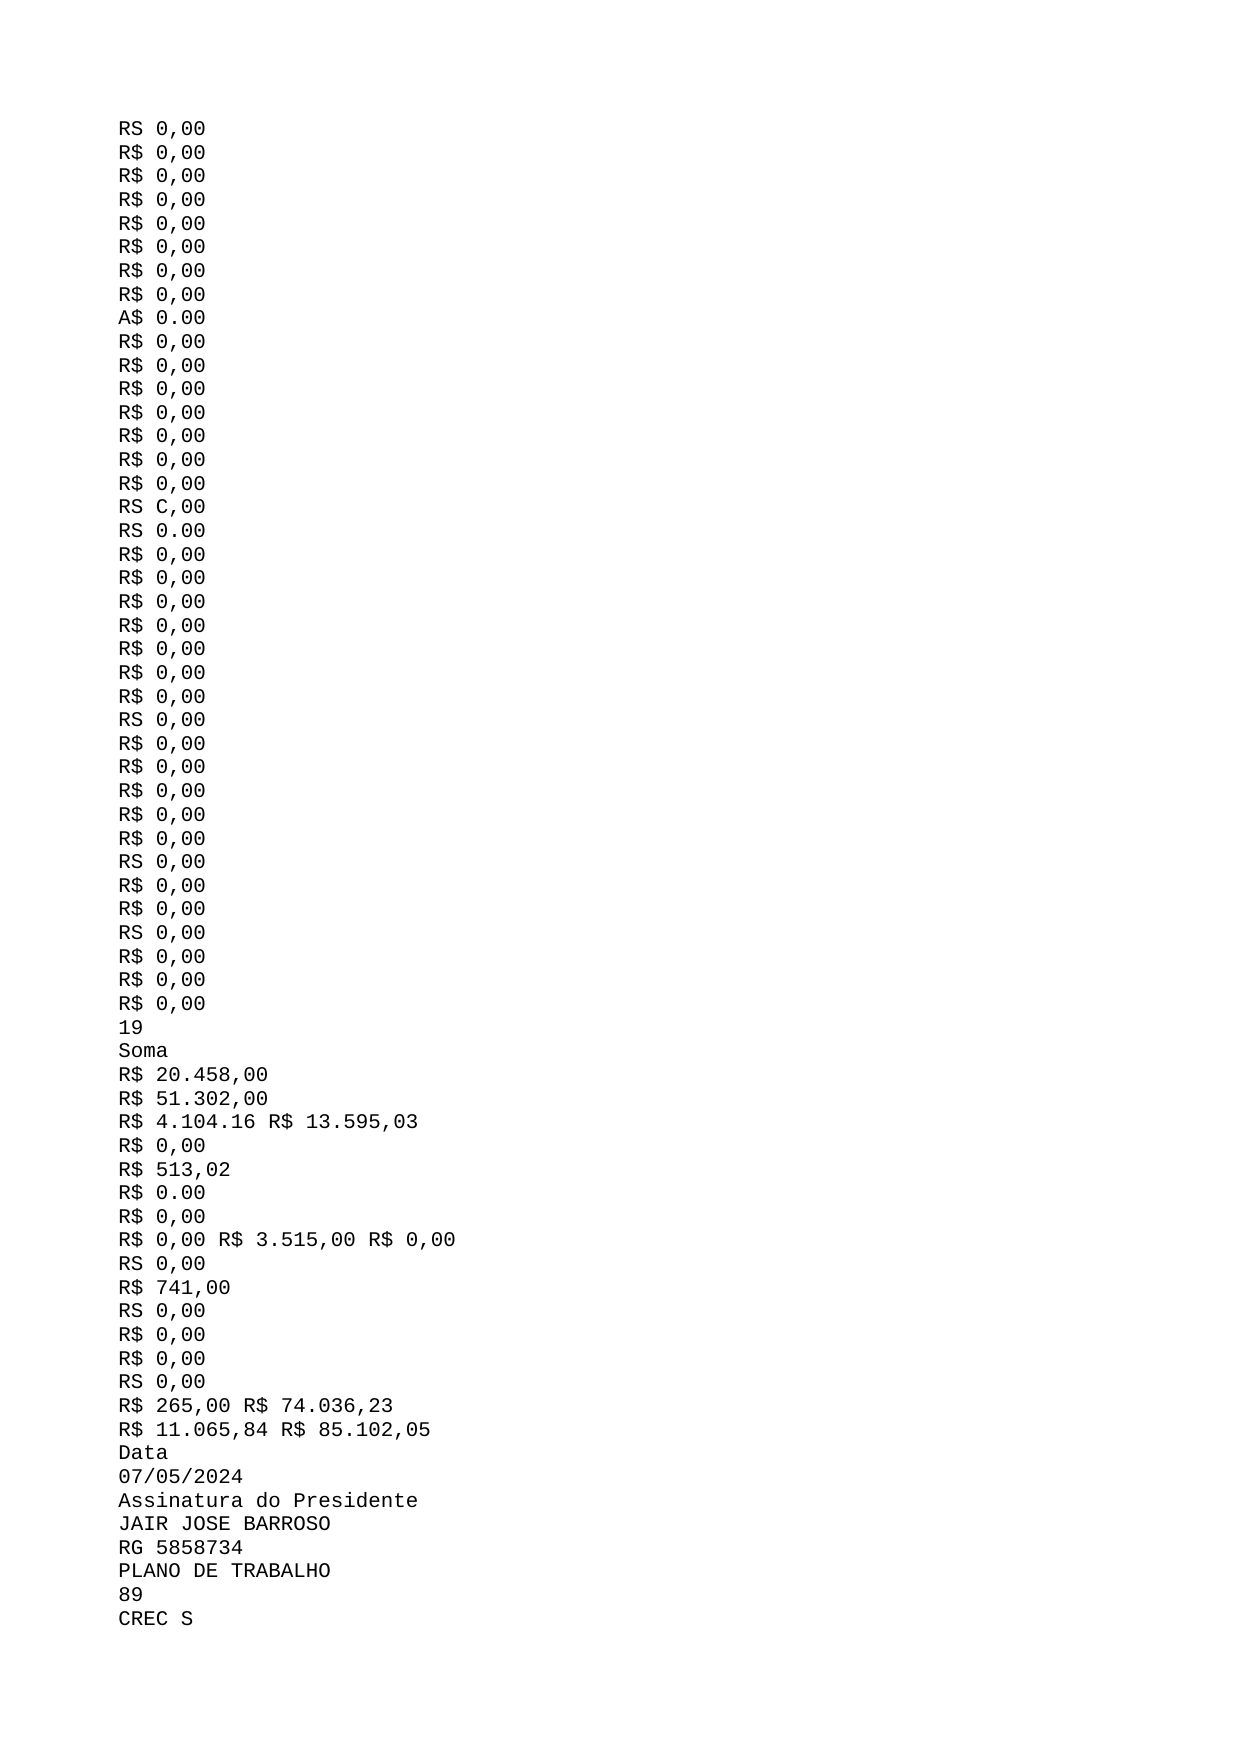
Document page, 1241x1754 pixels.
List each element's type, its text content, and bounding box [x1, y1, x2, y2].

text R$ 0,00 [118, 1135, 1122, 1158]
text R$ 0,00 [118, 426, 1122, 449]
text R$ 0,00 [118, 1324, 1122, 1348]
text R$ 11.065,84 R$ 85.102,05 [118, 1419, 1122, 1442]
text R$ 0,00 [118, 236, 1122, 260]
text R$ 4.104.16 R$ 13.595,03 [118, 1111, 1122, 1135]
text CREC S [118, 1608, 1122, 1631]
text R$ 513,02 [118, 1158, 1122, 1182]
text RS 0,00 [118, 851, 1122, 875]
text R$ 0,00 [118, 780, 1122, 804]
text R$ 0,00 [118, 969, 1122, 993]
text R$ 0,00 [118, 567, 1122, 591]
text R$ 0.00 [118, 1182, 1122, 1206]
text RS 0,00 [118, 1253, 1122, 1277]
text Soma [118, 1040, 1122, 1064]
text JAIR JOSE BARROSO [118, 1513, 1122, 1537]
text A$ 0.00 [118, 307, 1122, 331]
text R$ 0,00 [118, 284, 1122, 307]
text 19 [118, 1017, 1122, 1040]
text R$ 0,00 [118, 591, 1122, 615]
text R$ 0,00 [118, 402, 1122, 426]
text R$ 0,00 [118, 993, 1122, 1017]
text R$ 0,00 [118, 1348, 1122, 1371]
text R$ 0,00 [118, 354, 1122, 378]
text R$ 0,00 [118, 898, 1122, 922]
text R$ 0,00 [118, 1206, 1122, 1229]
text R$ 51.302,00 [118, 1088, 1122, 1111]
text R$ 0,00 [118, 331, 1122, 354]
text R$ 0,00 R$ 3.515,00 R$ 0,00 [118, 1229, 1122, 1253]
text Assinatura do Presidente [118, 1489, 1122, 1513]
text R$ 0,00 [118, 473, 1122, 496]
text R$ 0,00 [118, 213, 1122, 236]
text R$ 0,00 [118, 544, 1122, 567]
text R$ 0,00 [118, 686, 1122, 709]
text 89 [118, 1584, 1122, 1608]
text RG 5858734 [118, 1537, 1122, 1561]
text PLANO DE TRABALHO [118, 1561, 1122, 1584]
text R$ 0,00 [118, 662, 1122, 686]
text RS 0,00 [118, 118, 1122, 142]
text R$ 741,00 [118, 1277, 1122, 1300]
text R$ 20.458,00 [118, 1064, 1122, 1088]
text R$ 0,00 [118, 142, 1122, 165]
text RS 0,00 [118, 1371, 1122, 1395]
text R$ 0,00 [118, 757, 1122, 780]
text RS 0,00 [118, 709, 1122, 733]
text R$ 0,00 [118, 804, 1122, 827]
text R$ 0,00 [118, 165, 1122, 189]
text R$ 0,00 [118, 189, 1122, 213]
text R$ 0,00 [118, 638, 1122, 662]
text 07/05/2024 [118, 1466, 1122, 1489]
text RS 0,00 [118, 922, 1122, 946]
text R$ 0,00 [118, 946, 1122, 969]
text R$ 0,00 [118, 827, 1122, 851]
text Data [118, 1442, 1122, 1466]
text RS C,00 [118, 496, 1122, 520]
text RS 0.00 [118, 520, 1122, 544]
text R$ 0,00 [118, 615, 1122, 638]
text R$ 0,00 [118, 378, 1122, 402]
text RS 0,00 [118, 1300, 1122, 1324]
text R$ 0,00 [118, 260, 1122, 284]
text R$ 0,00 [118, 733, 1122, 757]
text R$ 0,00 [118, 875, 1122, 898]
text R$ 265,00 R$ 74.036,23 [118, 1395, 1122, 1419]
text R$ 0,00 [118, 449, 1122, 473]
